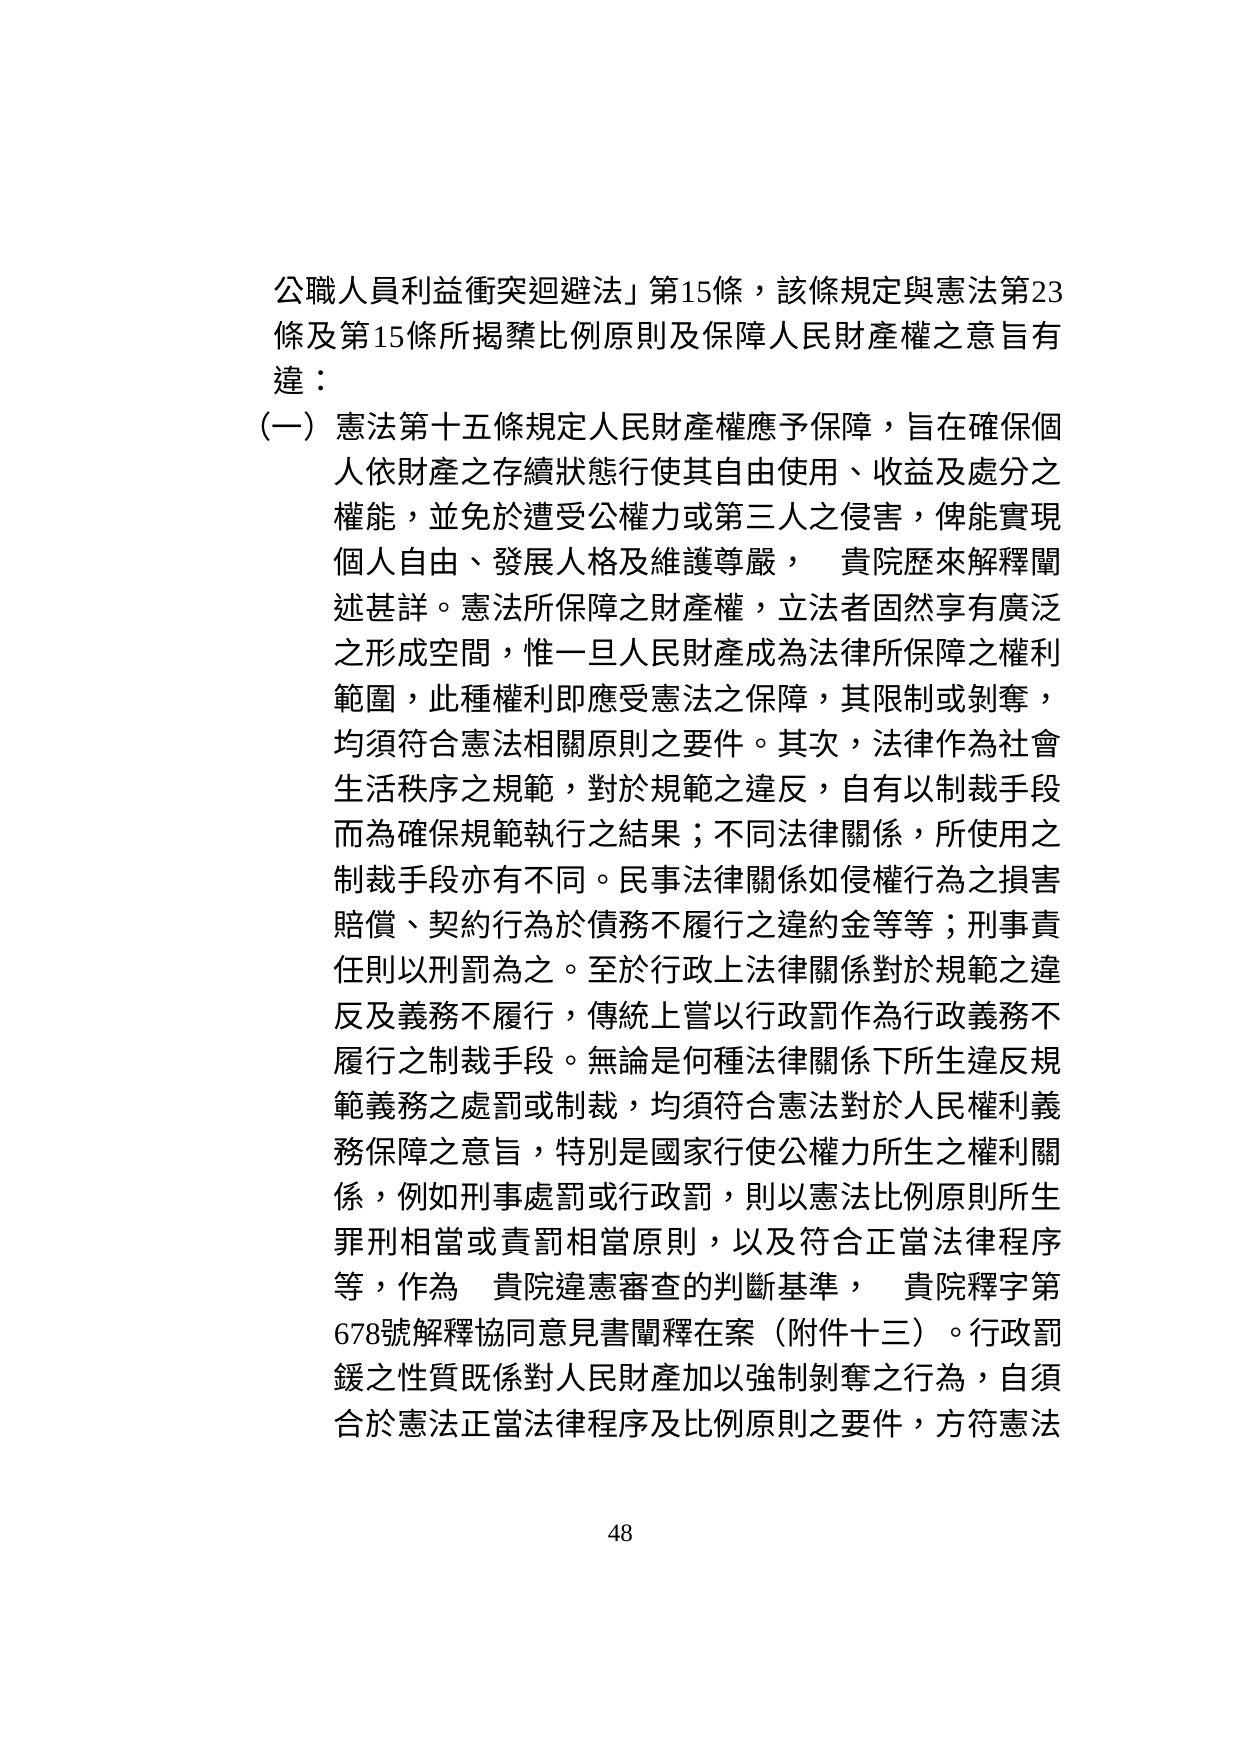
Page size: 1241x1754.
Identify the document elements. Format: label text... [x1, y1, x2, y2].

text 公職人員利益衝突迴避法」第15條，該條規定與憲法第23條及第15條所揭櫫比例原則及保障人民財產權之意旨有違： [206, 266, 1063, 402]
text （一）憲法第十五條規定人民財產權應予保障，旨在確保個人依財產之存續狀態行使其自由使用、收益及處分之權能，並免於遭受公權力或第三人之侵害，俾能實現個人自由、發展人格及維護尊嚴， 貴院歷來解釋闡述甚詳。憲法所保障之財產權，立法者固然享有廣泛之形成空間，惟一旦人民財產成為法律所保障之權利範圍，此種權利即應受憲法之保障，其限制或剝奪，均須符合憲法相關原則之要件。其次，法律作為社會生活秩序之規範，對於規範之違反，自有以制裁手段而為確保規範執行之結果；不同法律關係，所使用之制裁手段亦有不同。民事法律關係如侵權行為之損害賠償、契約行為於債務不履行之違約金等等；刑事責任則以刑罰為之。至於行政上法律關係對於規範之違反及義務不履行，傳統上嘗以行政罰作為行政義務不履行之制裁手段。無論是何種法律關係下所生違反規範義務之處罰或制裁，均須符合憲法對於人民權利義務保障之意旨，特別是國家行使公權力所生之權利關係，例如刑事處罰或行政罰，則以憲法比例原則所生罪刑相當或責罰相當原則，以及符合正當法律程序等，作為 貴院違憲審查的判斷基準， 貴院釋字第678號解釋協同意見書闡釋在案（附件十三）。行政罰鍰之性質既係對人民財產加以強制剝奪之行為，自須合於憲法正當法律程序及比例原則之要件，方符憲法 [240, 402, 1063, 1444]
